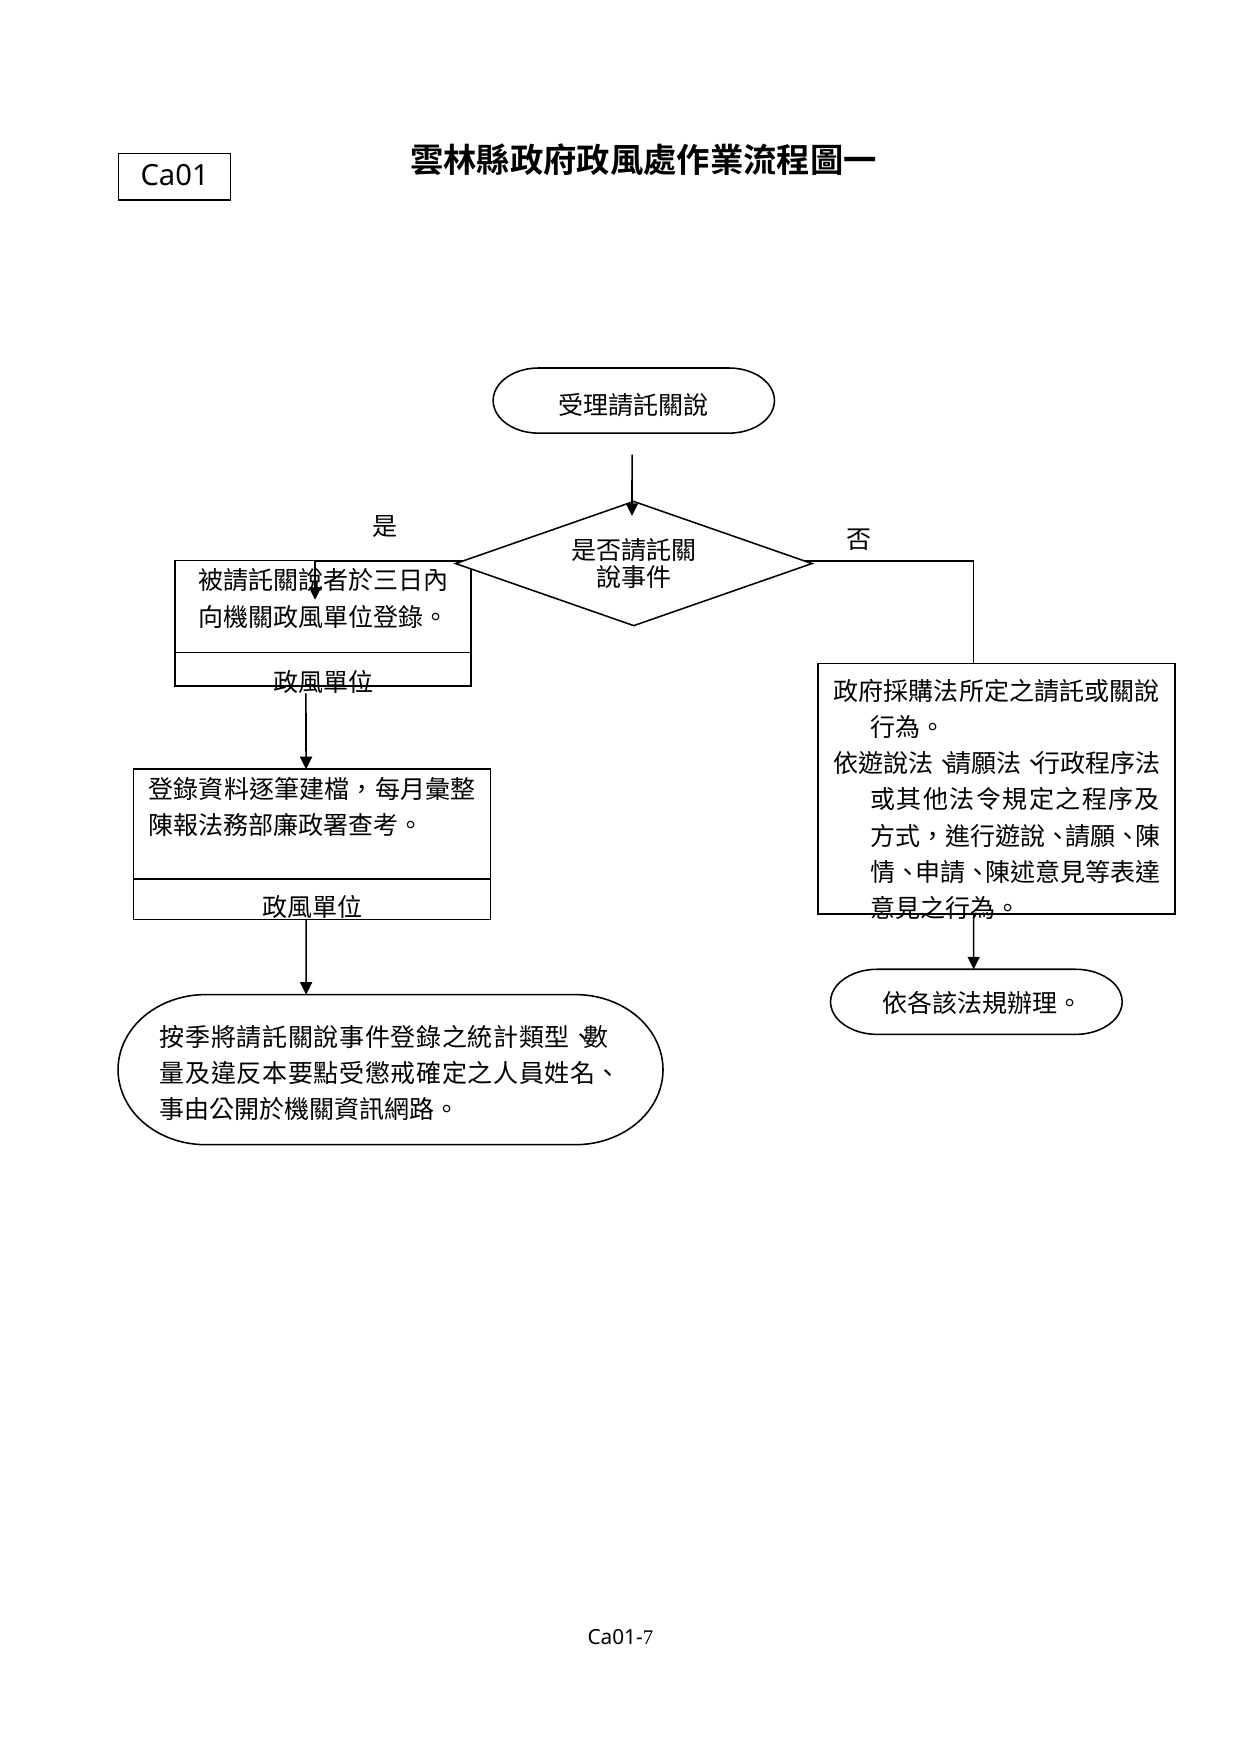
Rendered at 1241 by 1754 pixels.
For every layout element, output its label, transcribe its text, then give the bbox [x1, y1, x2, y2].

text 是 [373, 507, 397, 543]
text Ca01 [134, 162, 215, 191]
text 雲林縣政府政風處作業流程圖一 [118, 120, 1122, 195]
text 否 [846, 520, 883, 553]
